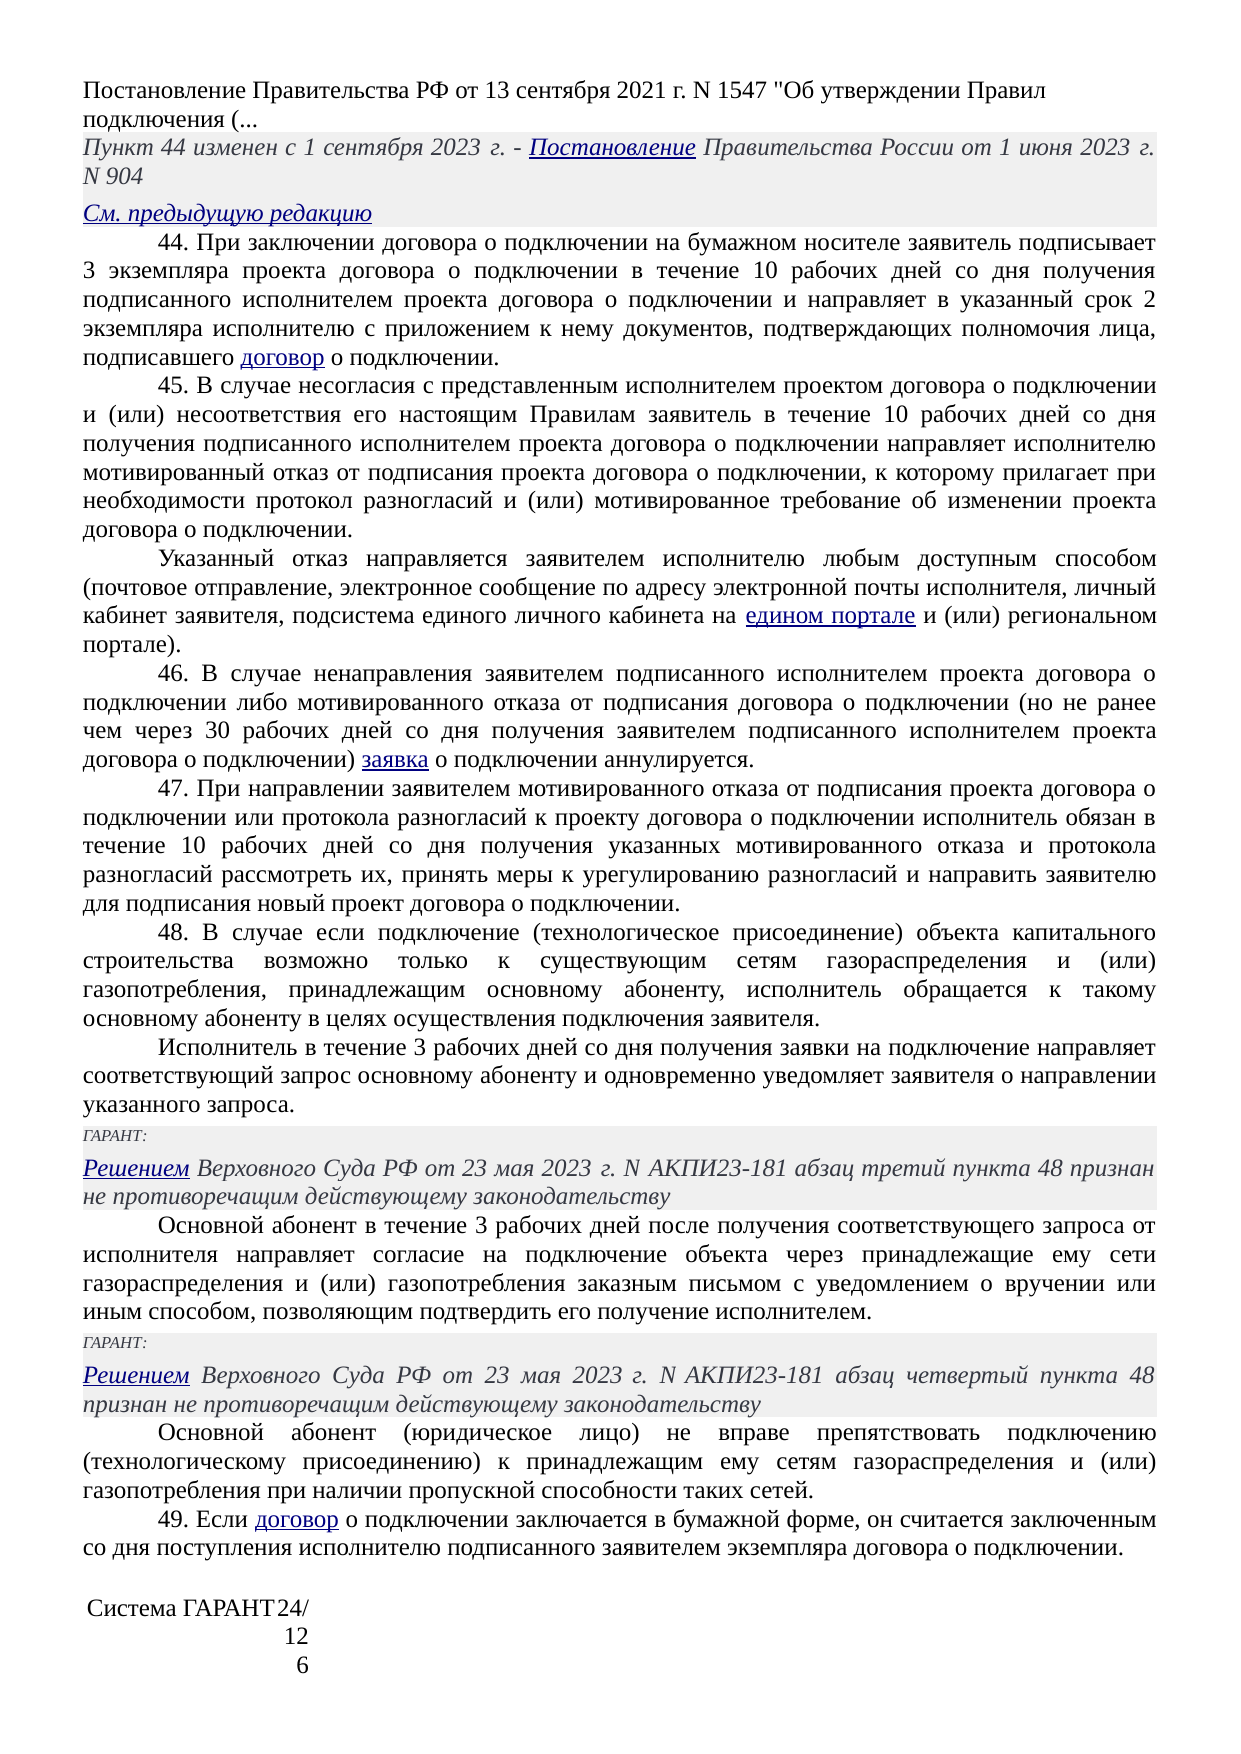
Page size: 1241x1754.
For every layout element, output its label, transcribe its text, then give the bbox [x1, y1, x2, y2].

text Решением Верховного Суда РФ от 23 мая 2023 г. N АКПИ23-181 абзац четвертый пункта 48 признан не противоречащим действующему законодательству [764, 1389, 1157, 1417]
text См. предыдущую редакцию [374, 198, 1157, 227]
text 46. В случае ненаправления заявителем подписанного исполнителем проекта договора о подключении либо мотивированного отказа от подписания договора о подключении (но не ранее чем через 30 рабочих дней со дня получения заявителем подписанного исполнителем проекта договора о подключении) заявка о подключении аннулируется. [83, 658, 1157, 773]
text Решением Верховного Суда РФ от 23 мая 2023 г. N АКПИ23-181 абзац третий пункта 48 признан не противоречащим действующему законодательству [673, 1181, 1157, 1210]
text 45. В случае несогласия с представленным исполнителем проектом договора о подключении и (или) несоответствия его настоящим Правилам заявитель в течение 10 рабочих дней со дня получения подписанного исполнителем проекта договора о подключении направляет исполнителю мотивированный отказ от подписания проекта договора о подключении, к которому прилагает при необходимости протокол разногласий и (или) мотивированное требование об изменении проекта договора о подключении. [83, 370, 1157, 543]
text Основной абонент (юридическое лицо) не вправе препятствовать подключению (технологическому присоединению) к принадлежащим ему сетям газораспределения и (или) газопотребления при наличии пропускной способности таких сетей. [83, 1417, 1157, 1504]
text Указанный отказ направляется заявителем исполнителю любым доступным способом (почтовое отправление, электронное сообщение по адресу электронной почты исполнителя, личный кабинет заявителя, подсистема единого личного кабинета на едином портале и (или) региональном портале). [83, 543, 1157, 658]
text 44. При заключении договора о подключении на бумажном носителе заявитель подписывает 3 экземпляра проекта договора о подключении в течение 10 рабочих дней со дня получения подписанного исполнителем проекта договора о подключении и направляет в указанный срок 2 экземпляра исполнителю с приложением к нему документов, подтверждающих полномочия лица, подписавшего договор о подключении. [83, 227, 1157, 370]
text ГАРАНТ: [149, 1333, 1157, 1352]
text Исполнитель в течение 3 рабочих дней со дня получения заявки на подключение направляет соответствующий запрос основному абоненту и одновременно уведомляет заявителя о направлении указанного запроса. [83, 1032, 1157, 1118]
text ГАРАНТ: [149, 1126, 1157, 1145]
text Основной абонент в течение 3 рабочих дней после получения соответствующего запроса от исполнителя направляет согласие на подключение объекта через принадлежащие ему сети газораспределения и (или) газопотребления заказным письмом с уведомлением о вручении или иным способом, позволяющим подтвердить его получение исполнителем. [83, 1210, 1157, 1325]
text 47. При направлении заявителем мотивированного отказа от подписания проекта договора о подключении или протокола разногласий к проекту договора о подключении исполнитель обязан в течение 10 рабочих дней со дня получения указанных мотивированного отказа и протокола разногласий рассмотреть их, принять меры к урегулированию разногласий и направить заявителю для подписания новый проект договора о подключении. [83, 773, 1157, 917]
text 48. В случае если подключение (технологическое присоединение) объекта капитального строительства возможно только к существующим сетям газораспределения и (или) газопотребления, принадлежащим основному абоненту, исполнитель обращается к такому основному абоненту в целях осуществления подключения заявителя. [83, 917, 1157, 1032]
text 49. Если договор о подключении заключается в бумажной форме, он считается заключенным со дня поступления исполнителю подписанного заявителем экземпляра договора о подключении. [83, 1504, 1157, 1561]
text Пункт 44 изменен с 1 сентября 2023 г. - Постановление Правительства России от 1 июня 2023 г. N 904 [146, 161, 1157, 190]
